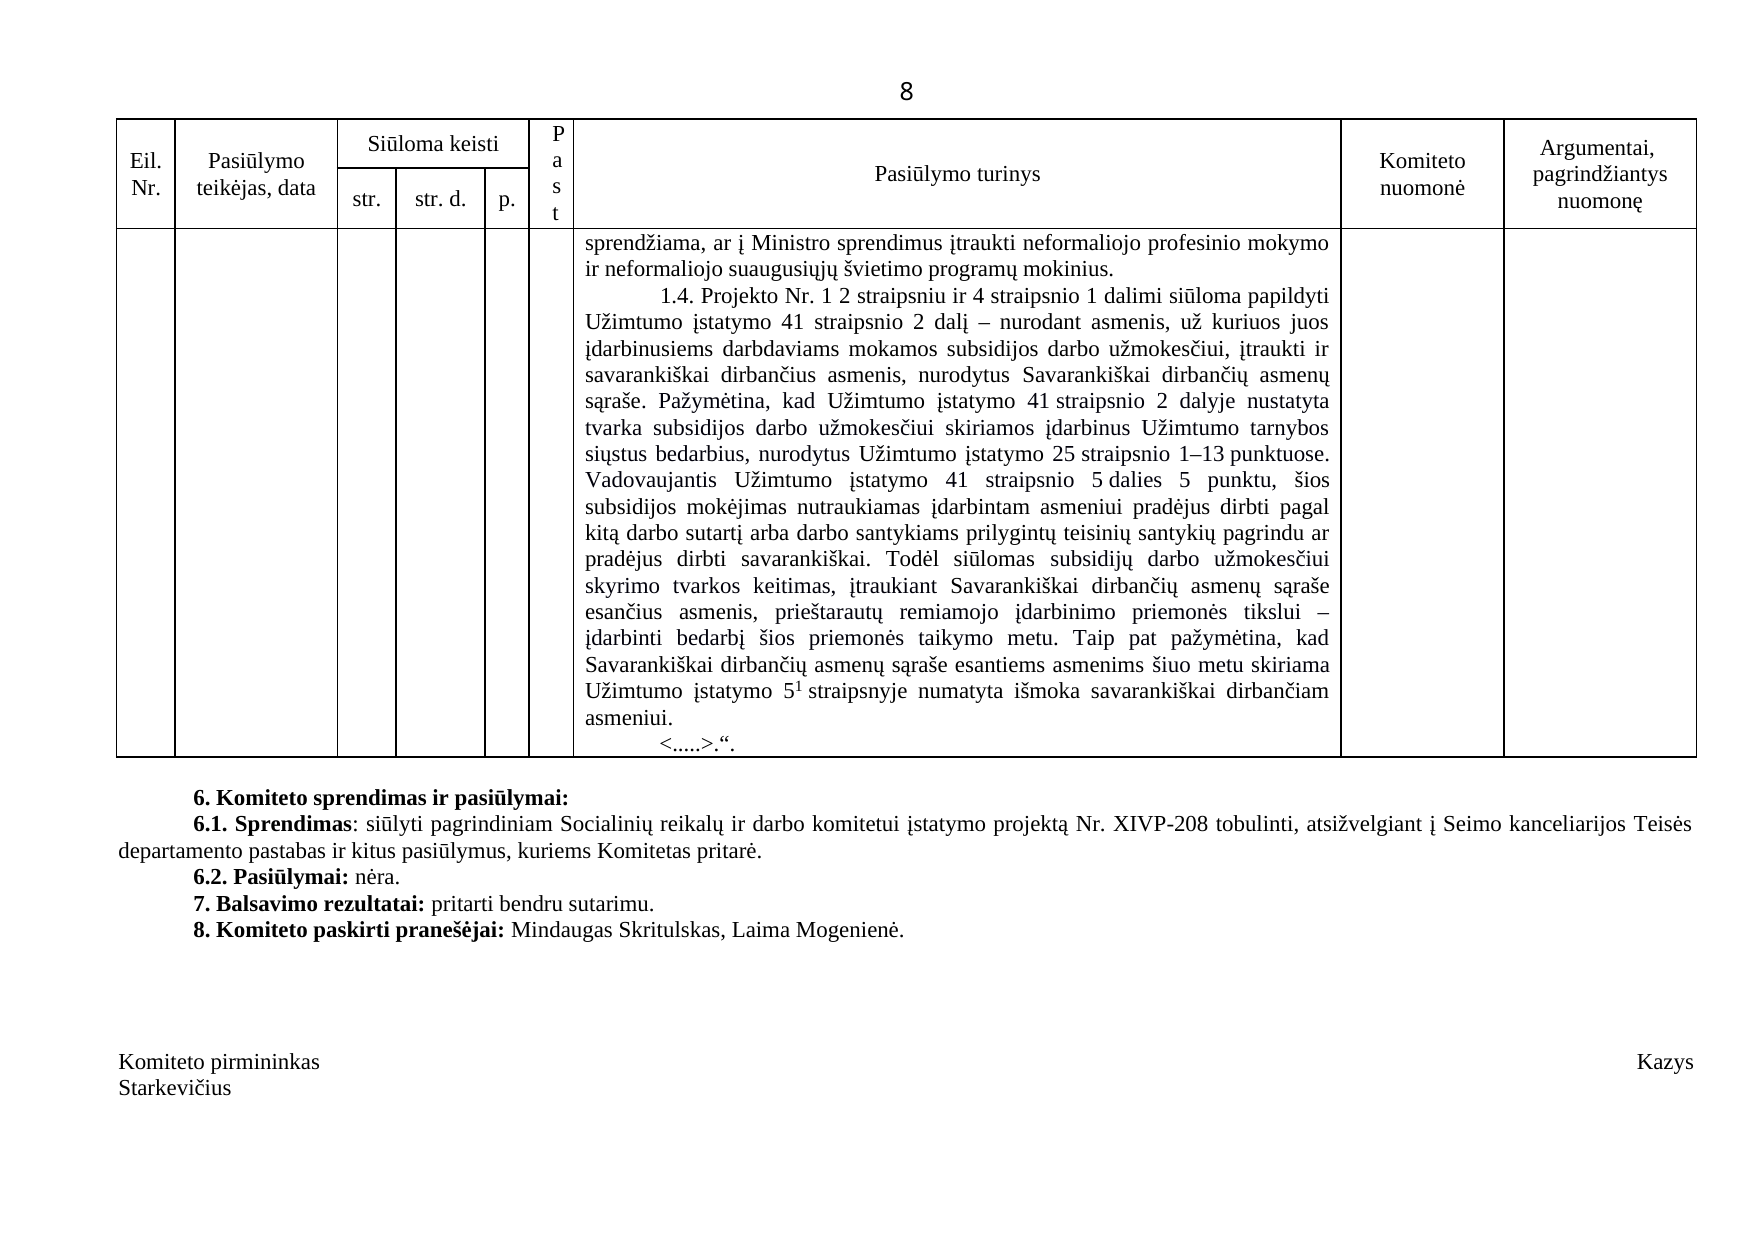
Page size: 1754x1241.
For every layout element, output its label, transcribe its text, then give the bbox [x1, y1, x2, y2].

text 7. Balsavimo rezultatai: pritarti bendru sutarimu. [118, 889, 1695, 916]
table_header Pastabos [530, 120, 573, 228]
table_header Komiteto nuomonė [1342, 120, 1503, 228]
table_header Eil. Nr. [117, 120, 174, 228]
table_cell [176, 229, 337, 756]
text 6.2. Pasiūlymai: nėra. [118, 863, 1695, 889]
table_header Siūloma keisti [338, 120, 528, 167]
table_cell [338, 229, 395, 756]
table_cell [117, 229, 174, 756]
text 6.1. Sprendimas: siūlyti pagrindiniam Socialinių reikalų ir darbo komitetui įstatymo projektą Nr. XIVP-208 tobulinti, atsižvelgiant į Seimo kanceliarijos Teisės departamento pastabas ir kitus pasiūlymus, kuriems Komitetas pritarė. [118, 811, 1695, 863]
table_cell [1342, 229, 1503, 756]
table_cell str. d. [397, 169, 484, 228]
table_cell [1505, 229, 1696, 756]
text Komiteto pirmininkas Kazys Starkevičius [118, 1048, 1695, 1100]
table_cell str. [338, 169, 395, 228]
text 8. Komiteto paskirti pranešėjai: Mindaugas Skritulskas, Laima Mogenienė. [118, 916, 1695, 942]
table_cell [486, 229, 528, 756]
table_header Pasiūlymo turinys [574, 120, 1340, 228]
table_cell sprendžiama, ar į Ministro sprendimus įtraukti neformaliojo profesinio mokymo ir neformaliojo suaugusiųjų švietimo programų mokinius. 1.4. Projekto Nr. 1 2 straipsniu ir 4 straipsnio 1 dalimi siūloma papildyti Užimtumo įstatymo 41 straipsnio 2 dalį – nurodant asmenis, už kuriuos juos įdarbinusiems darbdaviams mokamos subsidijos darbo užmokesčiui, įtraukti ir savarankiškai dirbančius asmenis, nurodytus Savarankiškai dirbančių asmenų sąraše. Pažymėtina, kad Užimtumo įstatymo 41 straipsnio 2 dalyje nustatyta tvarka subsidijos darbo užmokesčiui skiriamos įdarbinus Užimtumo tarnybos siųstus bedarbius, nurodytus Užimtumo įstatymo 25 straipsnio 1–13 punktuose. Vadovaujantis Užimtumo įstatymo 41 straipsnio 5 dalies 5 punktu, šios subsidijos mokėjimas nutraukiamas įdarbintam asmeniui pradėjus dirbti pagal kitą darbo sutartį arba darbo santykiams prilygintų teisinių santykių pagrindu ar pradėjus dirbti savarankiškai. Todėl siūlomas subsidijų darbo užmokesčiui skyrimo tvarkos keitimas, įtraukiant Savarankiškai dirbančių asmenų sąraše esančius asmenis, prieštarautų remiamojo įdarbinimo priemonės tikslui – įdarbinti bedarbį šios priemonės taikymo metu. Taip pat pažymėtina, kad Savarankiškai dirbančių asmenų sąraše esantiems asmenims šiuo metu skiriama Užimtumo įstatymo 51 straipsnyje numatyta išmoka savarankiškai dirbančiam asmeniui. <.....>.“. [574, 229, 1340, 756]
table_cell [530, 229, 573, 756]
table_cell p. [486, 169, 528, 228]
table_cell [397, 229, 484, 756]
text 6. Komiteto sprendimas ir pasiūlymai: [118, 784, 1695, 811]
table_header Pasiūlymo teikėjas, data [176, 120, 337, 228]
table_header Argumentai, pagrindžiantys nuomonę [1505, 120, 1696, 228]
